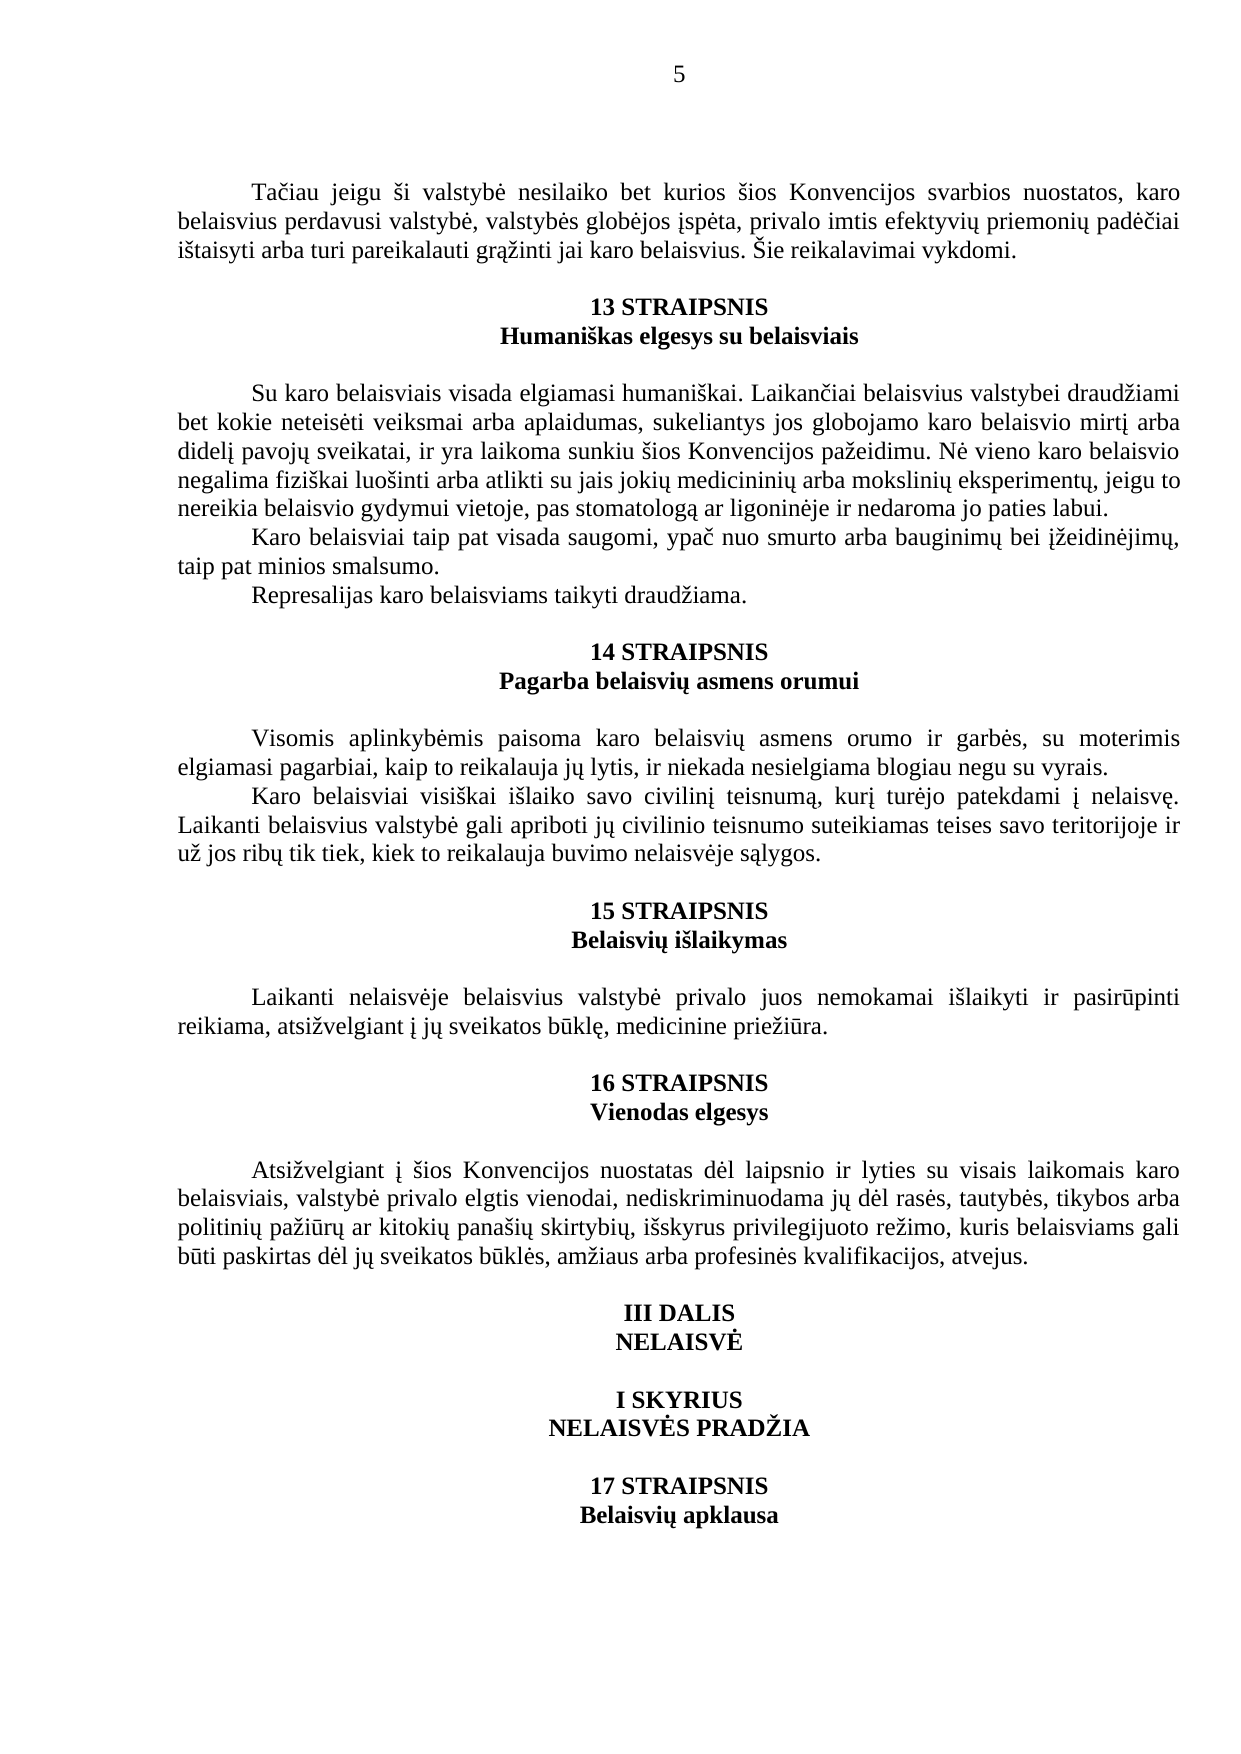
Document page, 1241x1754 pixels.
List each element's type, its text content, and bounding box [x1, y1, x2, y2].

text Karo belaisviai visiškai išlaiko savo civilinį teisnumą, kurį turėjo patekdami į nelaisvę. Laikanti belaisvius valstybė gali apriboti jų civilinio teisnumo suteikiamas teises savo teritorijoje ir už jos ribų tik tiek, kiek to reikalauja buvimo nelaisvėje sąlygos. [177, 781, 1181, 867]
text NELAISVĖS PRADŽIA [177, 1413, 1181, 1442]
text 15 STRAIPSNIS [177, 896, 1181, 925]
text 17 STRAIPSNIS [177, 1471, 1181, 1500]
text Pagarba belaisvių asmens orumui [177, 666, 1181, 695]
text 16 STRAIPSNIS [177, 1068, 1181, 1097]
text Karo belaisviai taip pat visada saugomi, ypač nuo smurto arba bauginimų bei įžeidinėjimų, taip pat minios smalsumo. [177, 522, 1181, 580]
text Laikanti nelaisvėje belaisvius valstybė privalo juos nemokamai išlaikyti ir pasirūpinti reikiama, atsižvelgiant į jų sveikatos būklę, medicinine priežiūra. [177, 982, 1181, 1040]
text 14 STRAIPSNIS [177, 637, 1181, 666]
text Visomis aplinkybėmis paisoma karo belaisvių asmens orumo ir garbės, su moterimis elgiamasi pagarbiai, kaip to reikalauja jų lytis, ir niekada nesielgiama blogiau negu su vyrais. [177, 723, 1181, 781]
text Belaisvių apklausa [177, 1500, 1181, 1528]
text Vienodas elgesys [177, 1097, 1181, 1126]
text Su karo belaisviais visada elgiamasi humaniškai. Laikančiai belaisvius valstybei draudžiami bet kokie neteisėti veiksmai arba aplaidumas, sukeliantys jos globojamo karo belaisvio mirtį arba didelį pavojų sveikatai, ir yra laikoma sunkiu šios Konvencijos pažeidimu. Nė vieno karo belaisvio negalima fiziškai luošinti arba atlikti su jais jokių medicininių arba mokslinių eksperimentų, jeigu to nereikia belaisvio gydymui vietoje, pas stomatologą ar ligoninėje ir nedaroma jo paties labui. [177, 378, 1181, 522]
text III dalis [177, 1298, 1181, 1327]
text Represalijas karo belaisviams taikyti draudžiama. [177, 580, 1181, 608]
text Atsižvelgiant į šios Konvencijos nuostatas dėl laipsnio ir lyties su visais laikomais karo belaisviais, valstybė privalo elgtis vienodai, nediskriminuodama jų dėl rasės, tautybės, tikybos arba politinių pažiūrų ar kitokių panašių skirtybių, išskyrus privilegijuoto režimo, kuris belaisviams gali būti paskirtas dėl jų sveikatos būklės, amžiaus arba profesinės kvalifikacijos, atvejus. [177, 1155, 1181, 1270]
text Humaniškas elgesys su belaisviais [177, 321, 1181, 350]
text NELAISVĖ [177, 1327, 1181, 1356]
text 13 STRAIPSNIS [177, 292, 1181, 321]
text Belaisvių išlaikymas [177, 925, 1181, 953]
text Tačiau jeigu ši valstybė nesilaiko bet kurios šios Konvencijos svarbios nuostatos, karo belaisvius perdavusi valstybė, valstybės globėjos įspėta, privalo imtis efektyvių priemonių padėčiai ištaisyti arba turi pareikalauti grąžinti jai karo belaisvius. Šie reikalavimai vykdomi. [177, 177, 1181, 263]
text I skyrius [177, 1385, 1181, 1413]
